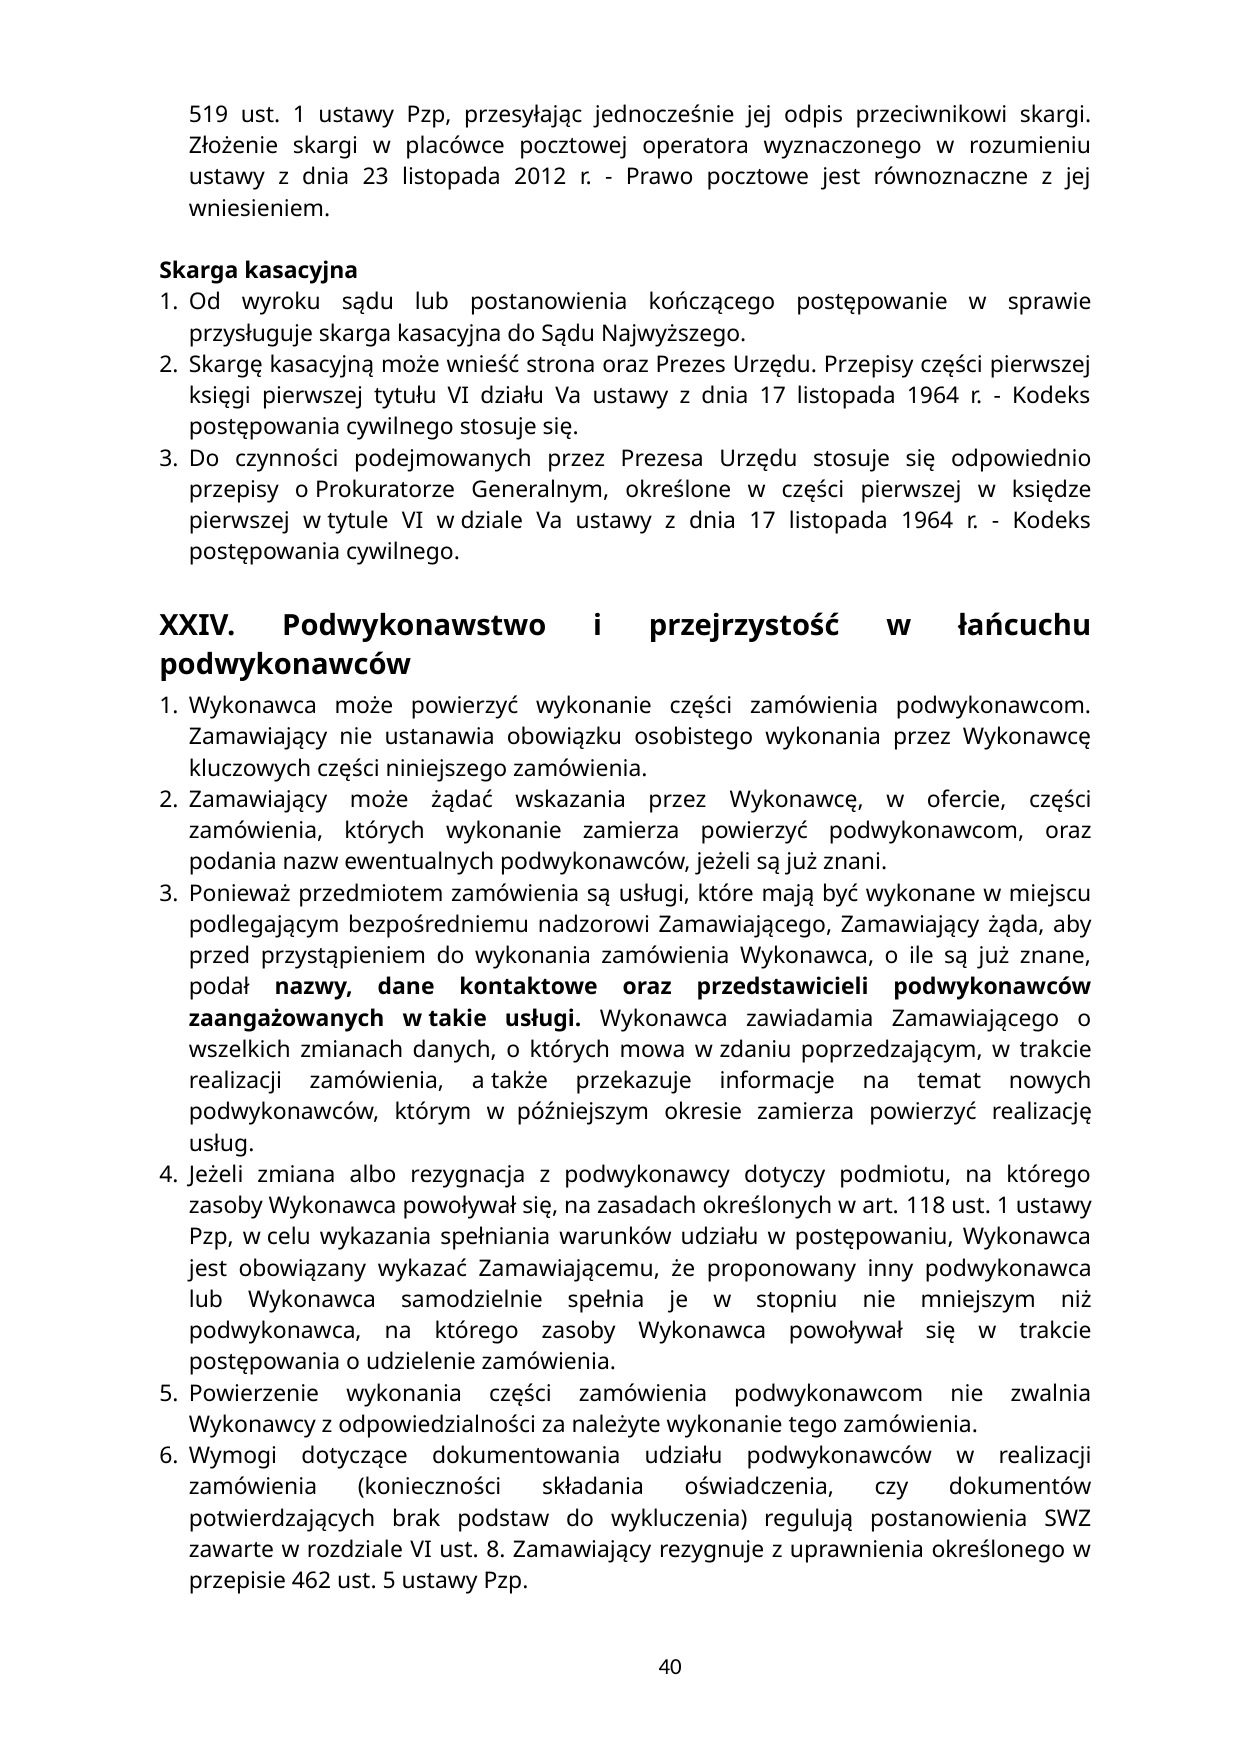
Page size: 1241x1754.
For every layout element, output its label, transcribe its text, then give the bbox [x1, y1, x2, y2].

text Skarga kasacyjna [159, 254, 1092, 285]
list Wykonawca może powierzyć wykonanie części zamówienia podwykonawcom. Zamawiający nie ustanawia obowiązku osobistego wykonania przez Wykonawcę kluczowych części niniejszego zamówienia. [159, 689, 1092, 783]
list Wymogi dotyczące dokumentowania udziału podwykonawców w realizacji zamówienia (konieczności składania oświadczenia, czy dokumentów potwierdzających brak podstaw do wykluczenia) regulują postanowienia SWZ zawarte w rozdziale VI ust. 8. Zamawiający rezygnuje z uprawnienia określonego w przepisie 462 ust. 5 ustawy Pzp. [159, 1439, 1092, 1595]
list Zamawiający może żądać wskazania przez Wykonawcę, w ofercie, części zamówienia, których wykonanie zamierza powierzyć podwykonawcom, oraz podania nazw ewentualnych podwykonawców, jeżeli są już znani. [159, 783, 1092, 877]
list Do czynności podejmowanych przez Prezesa Urzędu stosuje się odpowiednio przepisy o Prokuratorze Generalnym, określone w części pierwszej w księdze pierwszej w tytule VI w dziale Va ustawy z dnia 17 listopada 1964 r. - Kodeks postępowania cywilnego. [159, 442, 1092, 567]
list Ponieważ przedmiotem zamówienia są usługi, które mają być wykonane w miejscu podlegającym bezpośredniemu nadzorowi Zamawiającego, Zamawiający żąda, aby przed przystąpieniem do wykonania zamówienia Wykonawca, o ile są już znane, podał nazwy, dane kontaktowe oraz przedstawicieli podwykonawców zaangażowanych w takie usługi. Wykonawca zawiadamia Zamawiającego o wszelkich zmianach danych, o których mowa w zdaniu poprzedzającym, w trakcie realizacji zamówienia, a także przekazuje informacje na temat nowych podwykonawców, którym w późniejszym okresie zamierza powierzyć realizację usług. [159, 877, 1092, 1158]
list 519 ust. 1 ustawy Pzp, przesyłając jednocześnie jej odpis przeciwnikowi skargi. Złożenie skargi w placówce pocztowej operatora wyznaczonego w rozumieniu ustawy z dnia 23 listopada 2012 r. - Prawo pocztowe jest równoznaczne z jej wniesieniem. [159, 98, 1092, 223]
list Od wyroku sądu lub postanowienia kończącego postępowanie w sprawie przysługuje skarga kasacyjna do Sądu Najwyższego. [159, 285, 1092, 348]
list Skargę kasacyjną może wnieść strona oraz Prezes Urzędu. Przepisy części pierwszej księgi pierwszej tytułu VI działu Va ustawy z dnia 17 listopada 1964 r. - Kodeks postępowania cywilnego stosuje się. [159, 348, 1092, 442]
list Powierzenie wykonania części zamówienia podwykonawcom nie zwalnia Wykonawcy z odpowiedzialności za należyte wykonanie tego zamówienia. [159, 1377, 1092, 1439]
list Jeżeli zmiana albo rezygnacja z podwykonawcy dotyczy podmiotu, na którego zasoby Wykonawca powoływał się, na zasadach określonych w art. 118 ust. 1 ustawy Pzp, w celu wykazania spełniania warunków udziału w postępowaniu, Wykonawca jest obowiązany wykazać Zamawiającemu, że proponowany inny podwykonawca lub Wykonawca samodzielnie spełnia je w stopniu nie mniejszym niż podwykonawca, na którego zasoby Wykonawca powoływał się w trakcie postępowania o udzielenie zamówienia. [159, 1158, 1092, 1377]
subtitle XXIV. Podwykonawstwo i przejrzystość w łańcuchu podwykonawców [159, 604, 1092, 683]
